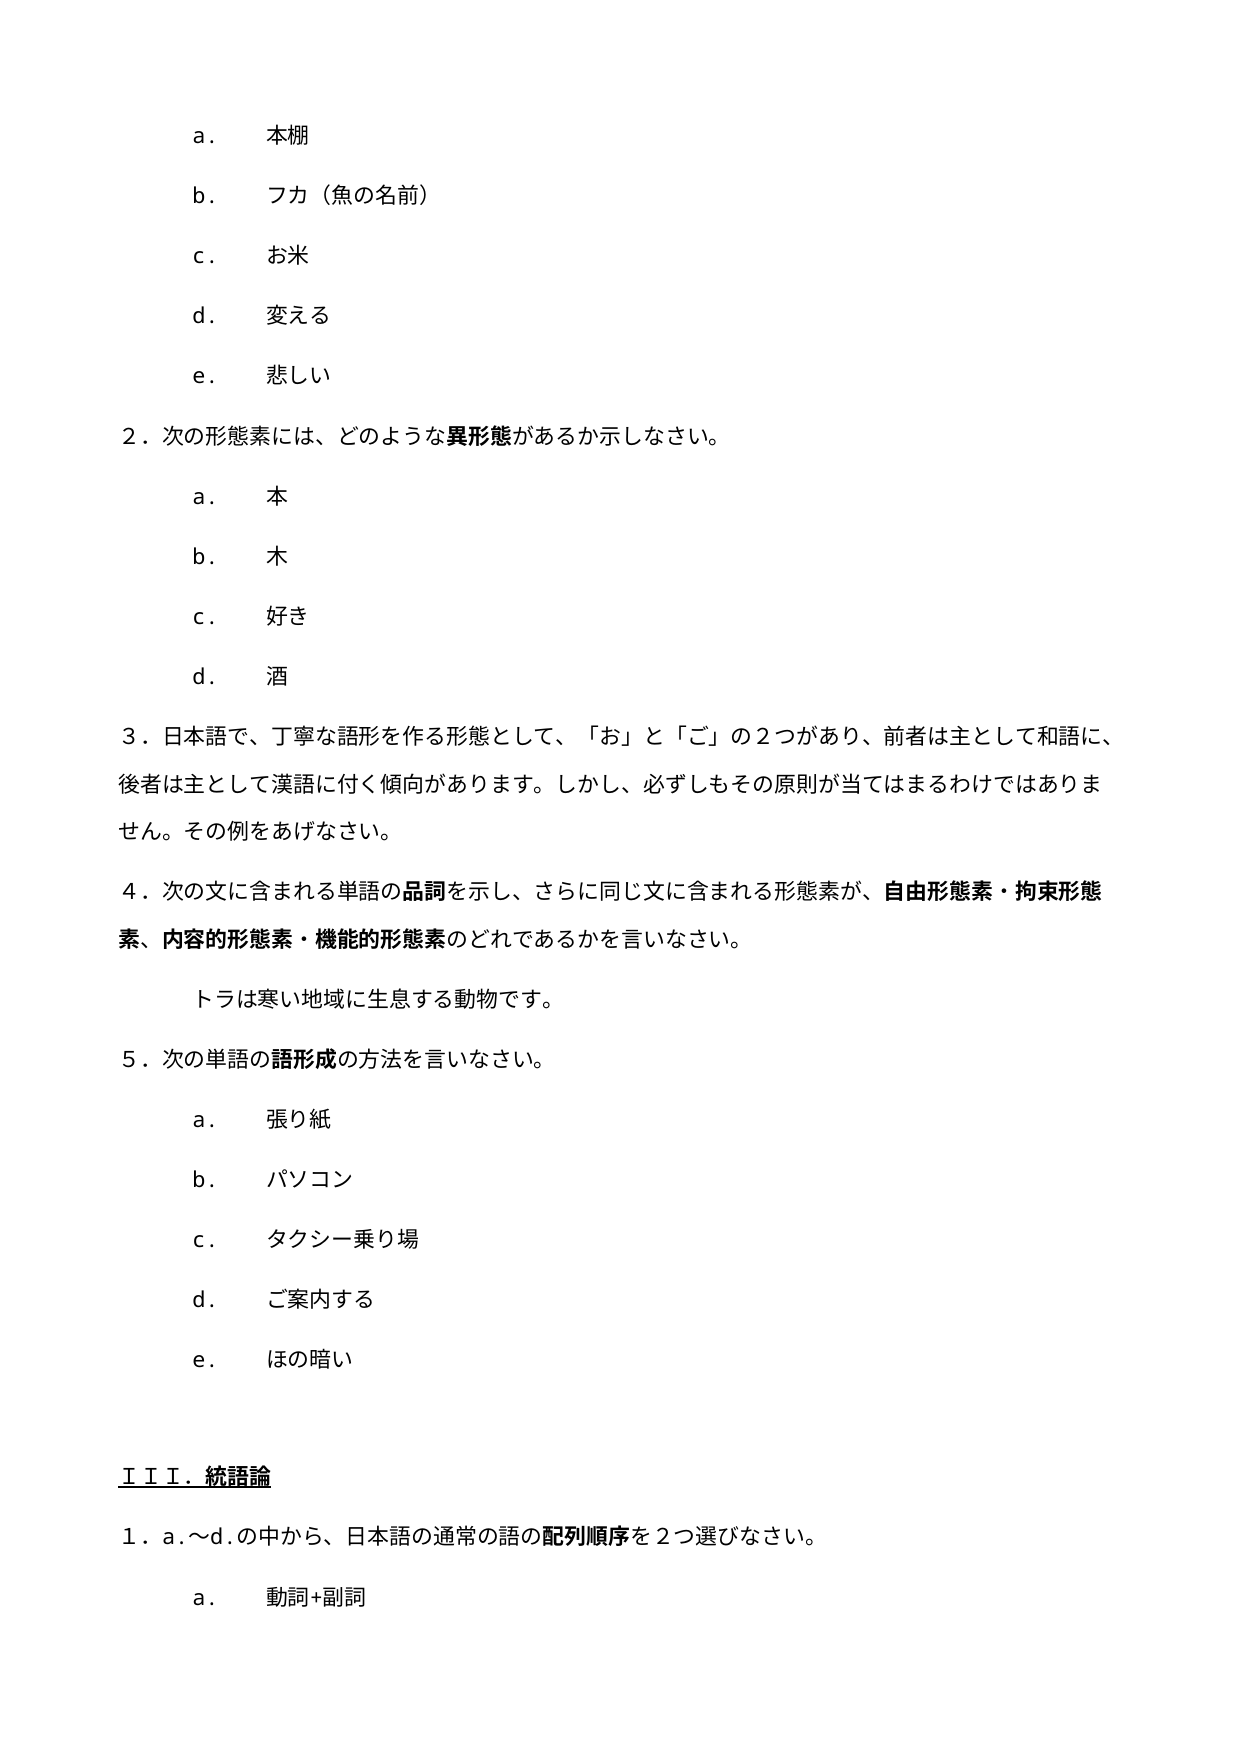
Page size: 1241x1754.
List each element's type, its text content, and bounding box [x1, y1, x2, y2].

text c. お米 [118, 238, 1122, 270]
text b. フカ（魚の名前） [118, 178, 1122, 210]
text d. 酒 [118, 659, 1122, 691]
text ＩＩＩ．統語論 [118, 1459, 1122, 1491]
text e. 悲しい [118, 358, 1122, 390]
text b. 木 [118, 539, 1122, 571]
text ３．日本語で、丁寧な語形を作る形態として、「お」と「ご」の２つがあり、前者は主として和語に、後者は主として漢語に付く傾向があります。しかし、必ずしもその原則が当てはまるわけではありません。その例をあげなさい。 [118, 719, 1122, 846]
text ４．次の文に含まれる単語の品詞を示し、さらに同じ文に含まれる形態素が、自由形態素・拘束形態素、内容的形態素・機能的形態素のどれであるかを言いなさい。 [118, 874, 1122, 953]
text a. 張り紙 [118, 1102, 1122, 1133]
text c. タクシー乗り場 [118, 1222, 1122, 1254]
text ５．次の単語の語形成の方法を言いなさい。 [118, 1042, 1122, 1073]
text d. ご案内する [118, 1282, 1122, 1314]
text ２．次の形態素には、どのような異形態があるか示しなさい。 [118, 419, 1122, 450]
text c. 好き [118, 599, 1122, 631]
text e. ほの暗い [118, 1342, 1122, 1374]
text １．a.～d.の中から、日本語の通常の語の配列順序を２つ選びなさい。 [118, 1519, 1122, 1551]
text a. 動詞+副詞 [118, 1579, 1122, 1611]
text トラは寒い地域に生息する動物です。 [118, 982, 1122, 1013]
text a. 本棚 [118, 118, 1122, 150]
text d. 変える [118, 298, 1122, 330]
text b. パソコン [118, 1162, 1122, 1193]
text a. 本 [118, 479, 1122, 510]
